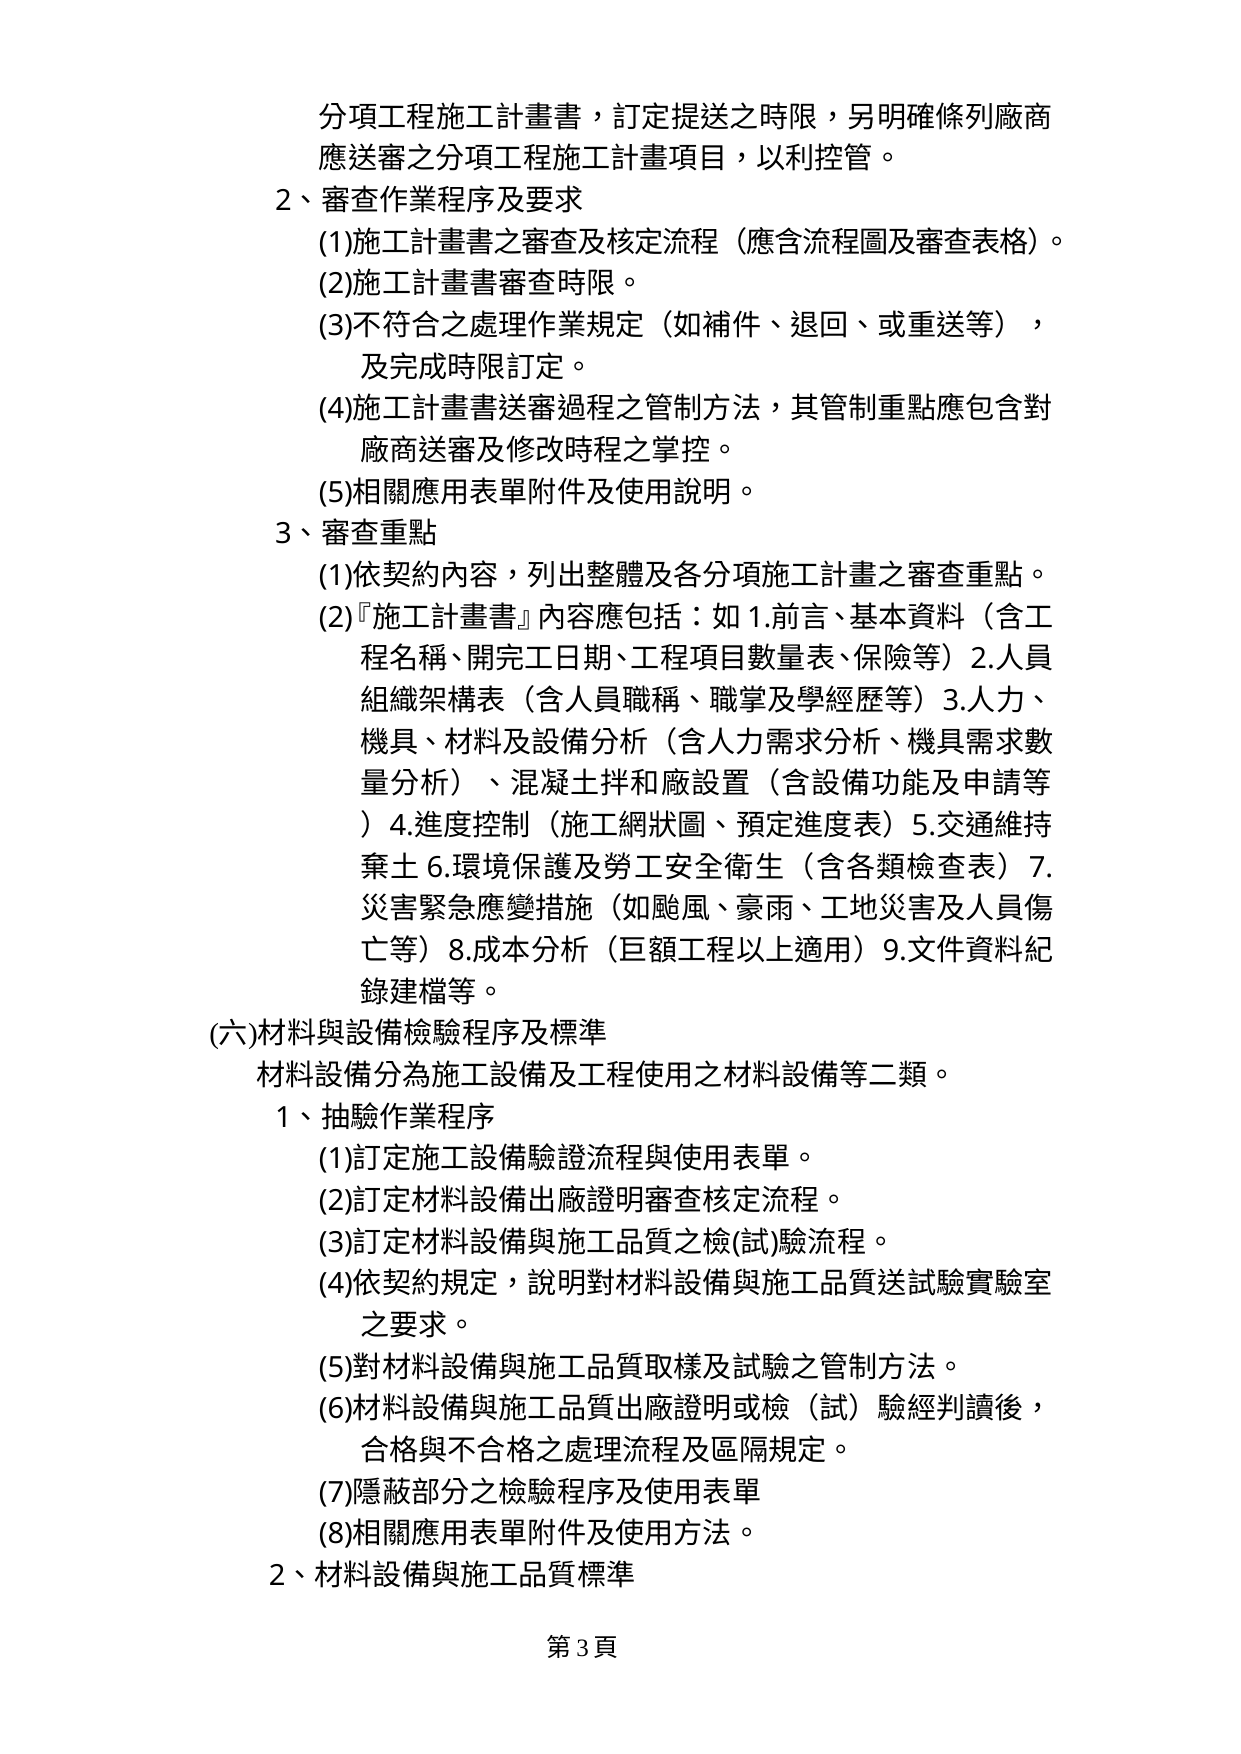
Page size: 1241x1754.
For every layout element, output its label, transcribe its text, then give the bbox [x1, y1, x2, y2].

text 2、審查作業程序及要求 [275, 177, 1054, 219]
text (2)施工計畫書審查時限。 [318, 261, 1053, 302]
text (2)訂定材料設備出廠證明審查核定流程。 [318, 1177, 1053, 1219]
text (8)相關應用表單附件及使用方法。 [318, 1511, 1053, 1552]
text (6)材料設備與施工品質出廠證明或檢（試）驗經判讀後，合格與不合格之處理流程及區隔規定。 [318, 1386, 1053, 1469]
text (3)不符合之處理作業規定（如補件、退回、或重送等），及完成時限訂定。 [318, 302, 1053, 386]
text (5)相關應用表單附件及使用說明。 [318, 469, 1053, 511]
text 1、抽驗作業程序 [275, 1094, 1054, 1136]
text (3)訂定材料設備與施工品質之檢(試)驗流程。 [318, 1219, 1053, 1261]
text 2、材料設備與施工品質標準 [268, 1552, 1054, 1594]
text (4)施工計畫書送審過程之管制方法，其管制重點應包含對廠商送審及修改時程之掌控。 [318, 386, 1053, 469]
text (2)『施工計畫書』內容應包括：如1.前言、基本資料（含工程名稱、開完工日期、工程項目數量表、保險等）2.人員組織架構表（含人員職稱、職掌及學經歷等）3.人力、機具、材料及設備分析（含人力需求分析、機具需求數量分析）、混凝土拌和廠設置（含設備功能及申請等）4.進度控制（施工網狀圖、預定進度表）5.交通維持、棄土6.環境保護及勞工安全衛生（含各類檢查表）7.災害緊急應變措施（如颱風、豪雨、工地災害及人員傷亡等）8.成本分析（巨額工程以上適用）9.文件資料紀錄建檔等。 [318, 594, 1053, 1011]
text (六)材料與設備檢驗程序及標準 [209, 1011, 1054, 1052]
text 3、審查重點 [275, 511, 1054, 552]
text 材料設備分為施工設備及工程使用之材料設備等二類。 [256, 1052, 1053, 1094]
text (7)隱蔽部分之檢驗程序及使用表單 [318, 1469, 1053, 1511]
text (5)對材料設備與施工品質取樣及試驗之管制方法。 [318, 1344, 1053, 1386]
text (4)依契約規定，說明對材料設備與施工品質送試驗實驗室之要求。 [318, 1261, 1053, 1344]
text (1)依契約內容，列出整體及各分項施工計畫之審查重點。 [318, 552, 1053, 594]
text (1)訂定施工設備驗證流程與使用表單。 [318, 1136, 1053, 1177]
text (1)施工計畫書之審查及核定流程（應含流程圖及審查表格）。 [318, 219, 1053, 261]
text 分項工程施工計畫書，訂定提送之時限，另明確條列廠商應送審之分項工程施工計畫項目，以利控管。 [318, 94, 1053, 177]
